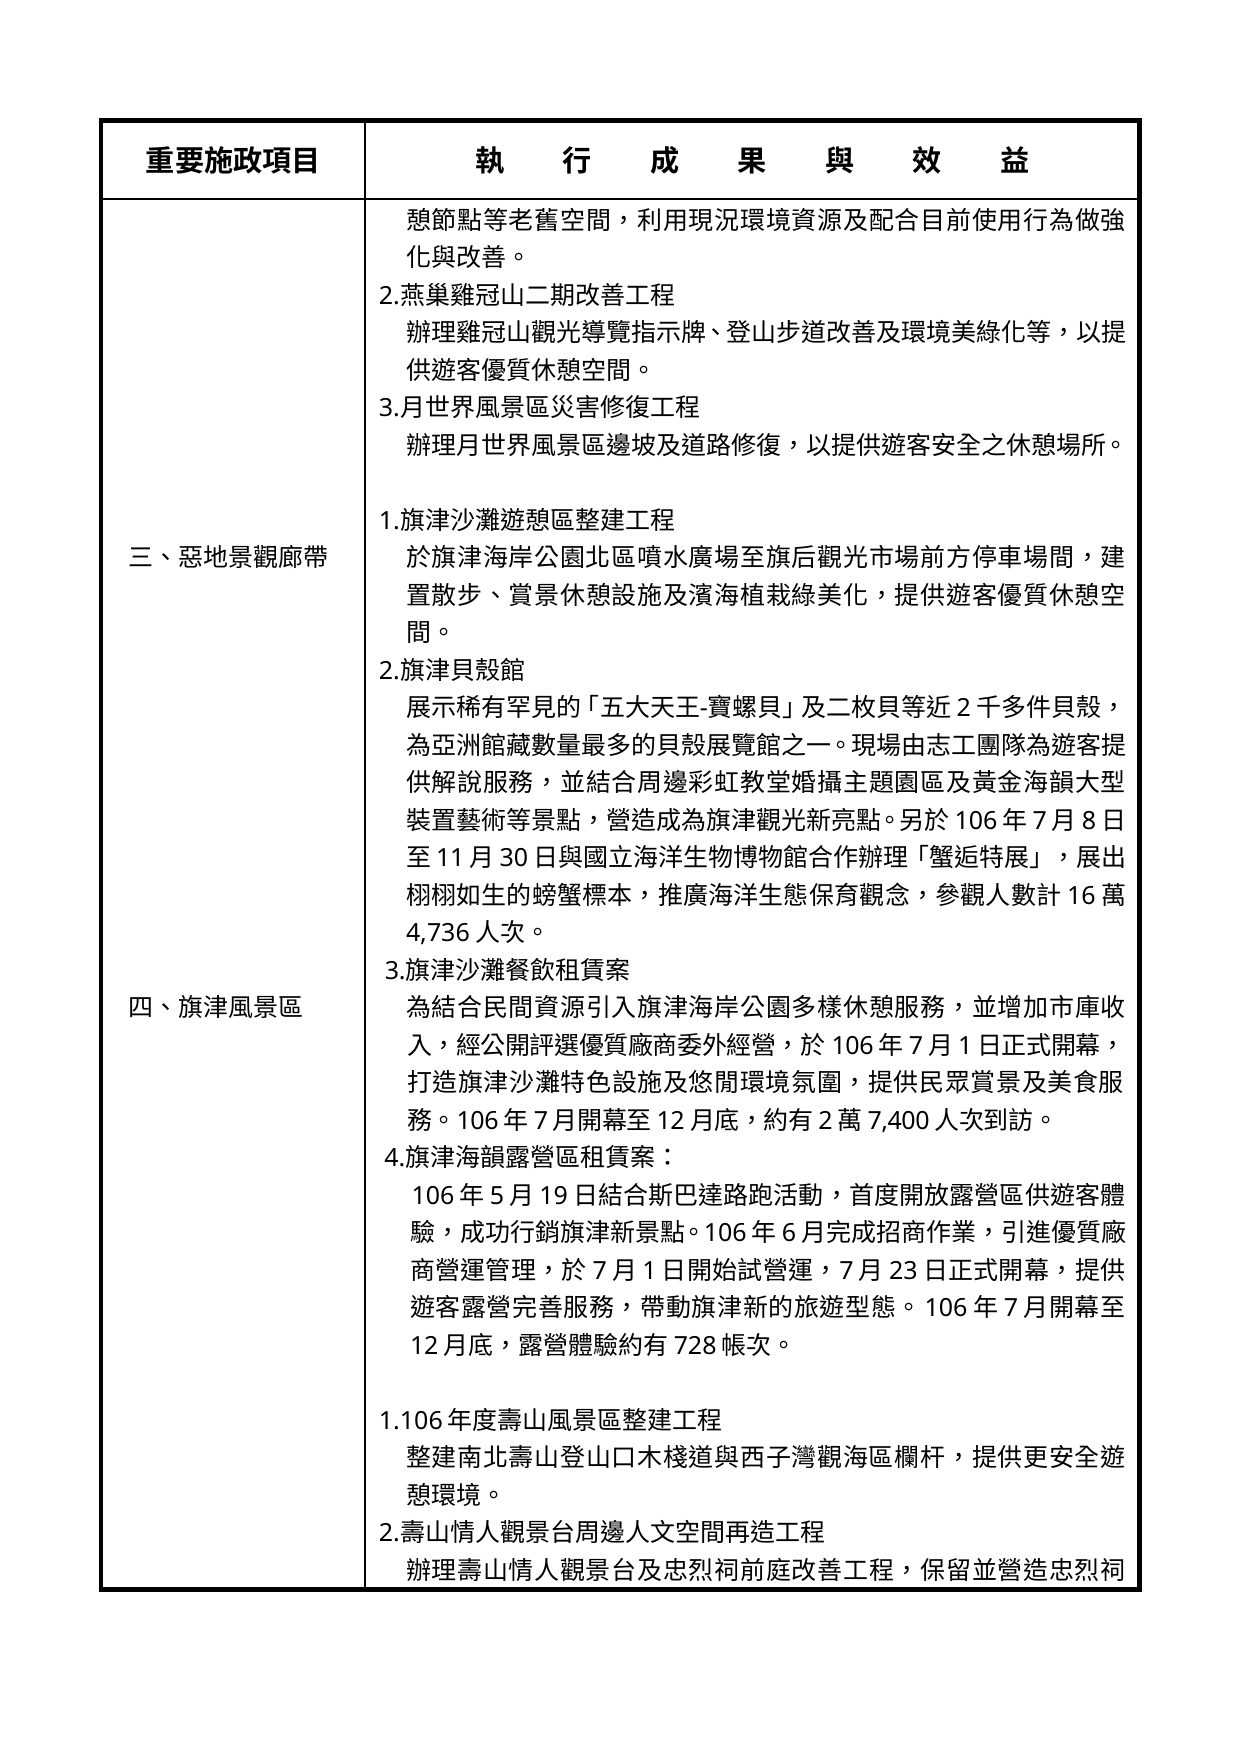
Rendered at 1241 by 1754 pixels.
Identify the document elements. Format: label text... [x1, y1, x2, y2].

table_cell 憩節點等老舊空間，利用現況環境資源及配合目前使用行為做強化與改善。 2.燕巢雞冠山二期改善工程 辦理雞冠山觀光導覽指示牌、登山步道改善及環境美綠化等，以提供遊客優質休憩空間。 3.月世界風景區災害修復工程 辦理月世界風景區邊坡及道路修復，以提供遊客安全之休憩場所。 1.旗津沙灘遊憩區整建工程 於旗津海岸公園北區噴水廣場至旗后觀光市場前方停車場間，建置散步、賞景休憩設施及濱海植栽綠美化，提供遊客優質休憩空間。 2.旗津貝殼館 展示稀有罕見的「五大天王-寶螺貝」及二枚貝等近2千多件貝殼，為亞洲館藏數量最多的貝殼展覽館之一。現場由志工團隊為遊客提供解說服務，並結合周邊彩虹教堂婚攝主題園區及黃金海韻大型裝置藝術等景點，營造成為旗津觀光新亮點。另於106年7月8日至11月30日與國立海洋生物博物館合作辦理「蟹逅特展」，展出栩栩如生的螃蟹標本，推廣海洋生態保育觀念，參觀人數計16萬4,736人次。 3.旗津沙灘餐飲租賃案 為結合民間資源引入旗津海岸公園多樣休憩服務，並增加市庫收入，經公開評選優質廠商委外經營，於106年7月1日正式開幕，打造旗津沙灘特色設施及悠閒環境氛圍，提供民眾賞景及美食服務。106年7月開幕至12月底，約有2萬7,400人次到訪。 4.旗津海韻露營區租賃案： 106年5月19日結合斯巴達路跑活動，首度開放露營區供遊客體驗，成功行銷旗津新景點。106年6月完成招商作業，引進優質廠商營運管理，於7月1日開始試營運，7月23日正式開幕，提供遊客露營完善服務，帶動旗津新的旅遊型態。106年7月開幕至12月底，露營體驗約有728帳次。 1.106年度壽山風景區整建工程 整建南北壽山登山口木棧道與西子灣觀海區欄杆，提供更安全遊憩環境。 2.壽山情人觀景台周邊人文空間再造工程 辦理壽山情人觀景台及忠烈祠前庭改善工程，保留並營造忠烈祠 [366, 200, 1137, 1587]
table_header 重要施政項目 [103, 123, 364, 198]
table_cell 三、惡地景觀廊帶 四、旗津風景區 [103, 200, 364, 1587]
table_header 執 行 成 果 與 效 益 [366, 123, 1137, 198]
